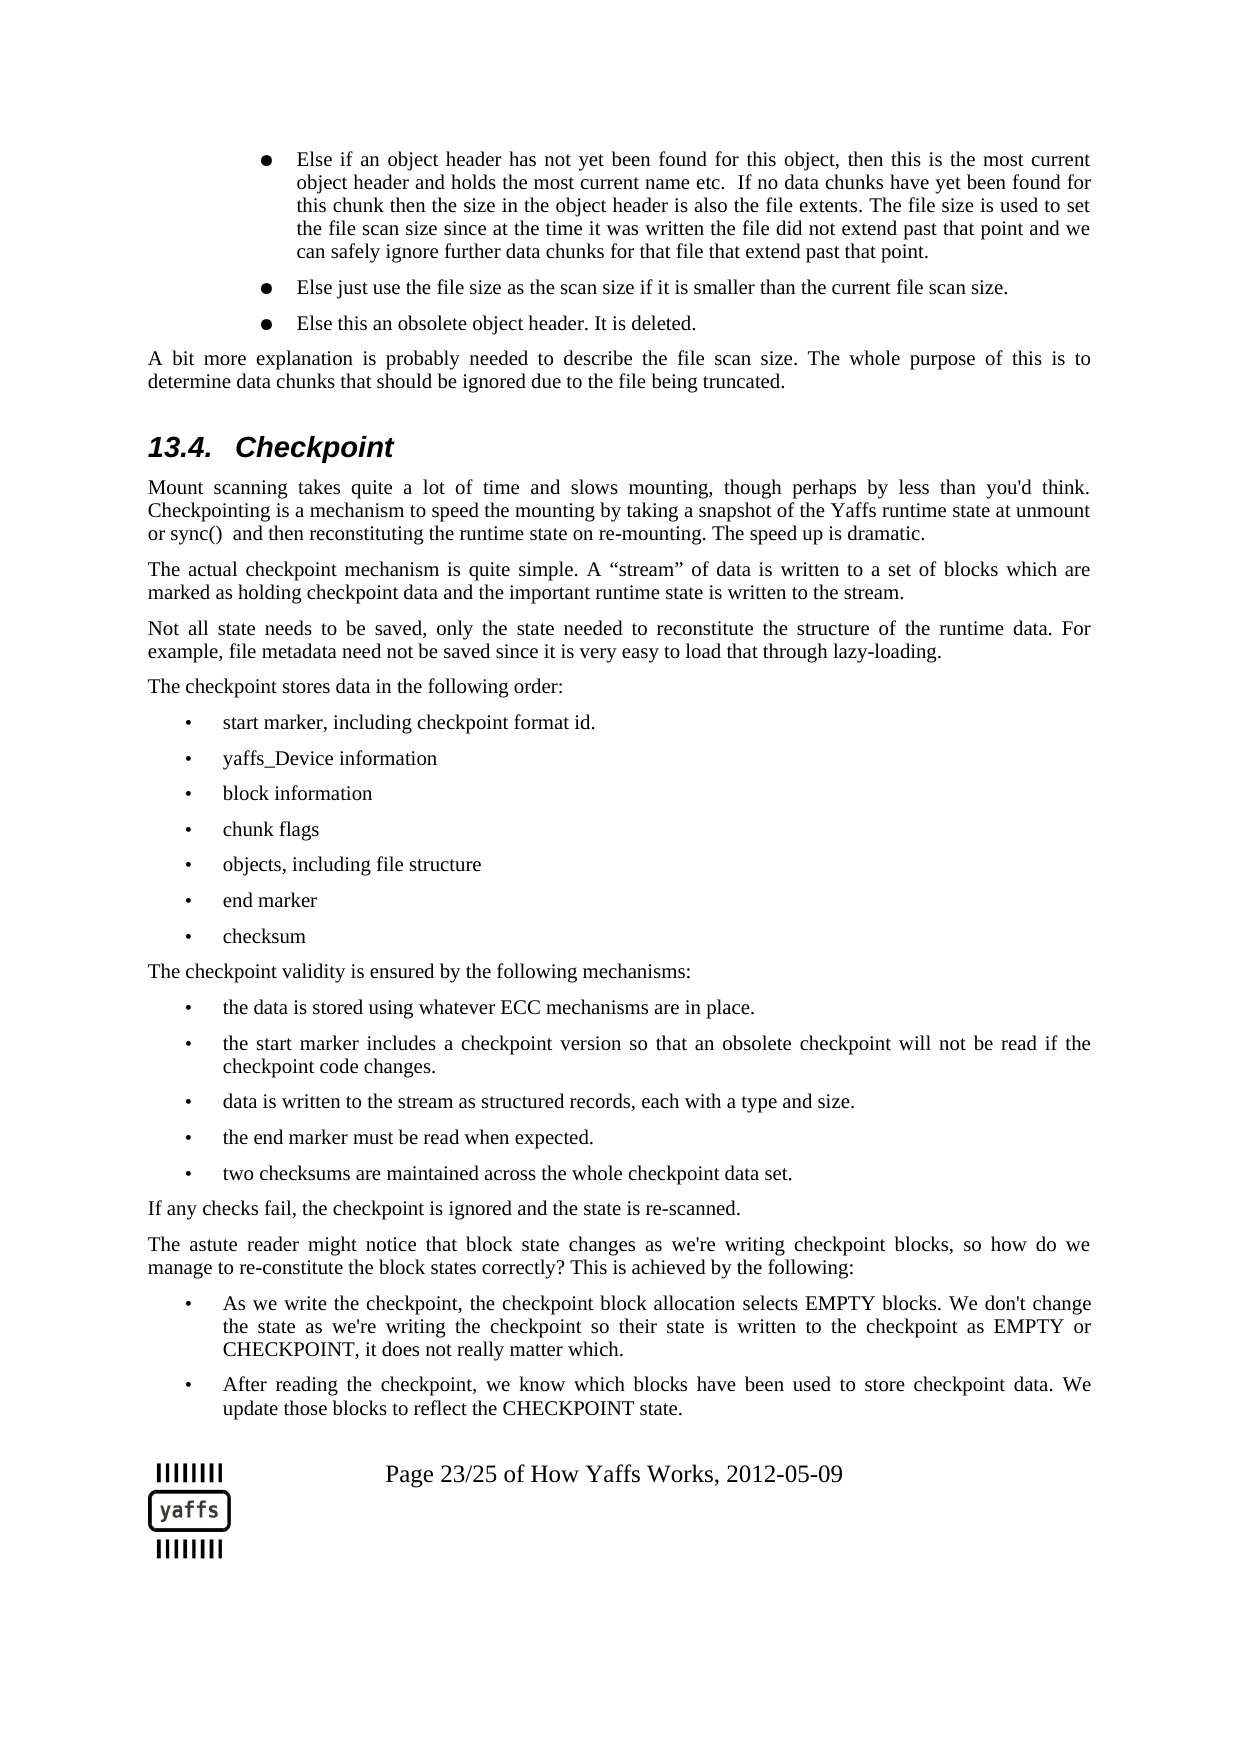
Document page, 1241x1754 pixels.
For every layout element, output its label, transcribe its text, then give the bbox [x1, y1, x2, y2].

list Else this an obsolete object header. It is deleted. [259, 311, 1093, 334]
list end marker [185, 889, 1093, 912]
list block information [185, 782, 1093, 805]
list chunk flags [185, 818, 1093, 841]
list After reading the checkpoint, we know which blocks have been used to store checkpoint data. We update those blocks to reflect the CHECKPOINT state. [185, 1373, 1093, 1419]
text Mount scanning takes quite a lot of time and slows mounting, though perhaps by less than you'd think. Checkpointing is a mechanism to speed the mounting by taking a snapshot of the Yaffs runtime state at unmount or sync() and then reconstituting the runtime state on re-mounting. The speed up is dramatic. [148, 476, 1093, 545]
subtitle Checkpoint [148, 431, 1093, 463]
list the end marker must be read when expected. [185, 1126, 1093, 1149]
list data is written to the stream as structured records, each with a type and size. [185, 1090, 1093, 1113]
list Else just use the file size as the scan size if it is smaller than the current file scan size. [259, 276, 1093, 299]
list the data is stored using whatever ECC mechanisms are in place. [185, 996, 1093, 1019]
list Else if an object header has not yet been found for this object, then this is the most current object header and holds the most current name etc. If no data chunks have yet been found for this chunk then the size in the object header is also the file extents. The file size is used to set the file scan size since at the time it was written the file did not extend past that point and we can safely ignore further data chunks for that file that extend past that point. [259, 148, 1093, 263]
list start marker, including checkpoint format id. [185, 711, 1093, 734]
list the start marker includes a checkpoint version so that an obsolete checkpoint will not be read if the checkpoint code changes. [185, 1031, 1093, 1078]
list objects, including file structure [185, 853, 1093, 876]
text Not all state needs to be saved, only the state needed to reconstitute the structure of the runtime data. For example, file metadata need not be saved since it is very easy to load that through lazy-loading. [148, 616, 1093, 663]
picture [148, 1461, 234, 1561]
text The actual checkpoint mechanism is quite simple. A “stream” of data is written to a set of blocks which are marked as holding checkpoint data and the important runtime state is written to the stream. [148, 558, 1093, 604]
text The astute reader might notice that block state changes as we're writing checkpoint blocks, so how do we manage to re-constitute the block states correctly? This is achieved by the following: [148, 1233, 1093, 1279]
list two checksums are maintained across the whole checkpoint data set. [185, 1161, 1093, 1184]
text If any checks fail, the checkpoint is ignored and the state is re-scanned. [148, 1197, 1093, 1220]
text The checkpoint stores data in the following order: [148, 675, 1093, 698]
list As we write the checkpoint, the checkpoint block allocation selects EMPTY blocks. We don't change the state as we're writing the checkpoint so their state is written to the checkpoint as EMPTY or CHECKPOINT, it does not really matter which. [185, 1291, 1093, 1361]
list yaffs_Device information [185, 746, 1093, 769]
text The checkpoint validity is ensured by the following mechanisms: [148, 960, 1093, 983]
list checksum [185, 924, 1093, 948]
text A bit more explanation is probably needed to describe the file scan size. The whole purpose of this is to determine data chunks that should be ignored due to the file being truncated. [148, 347, 1093, 393]
